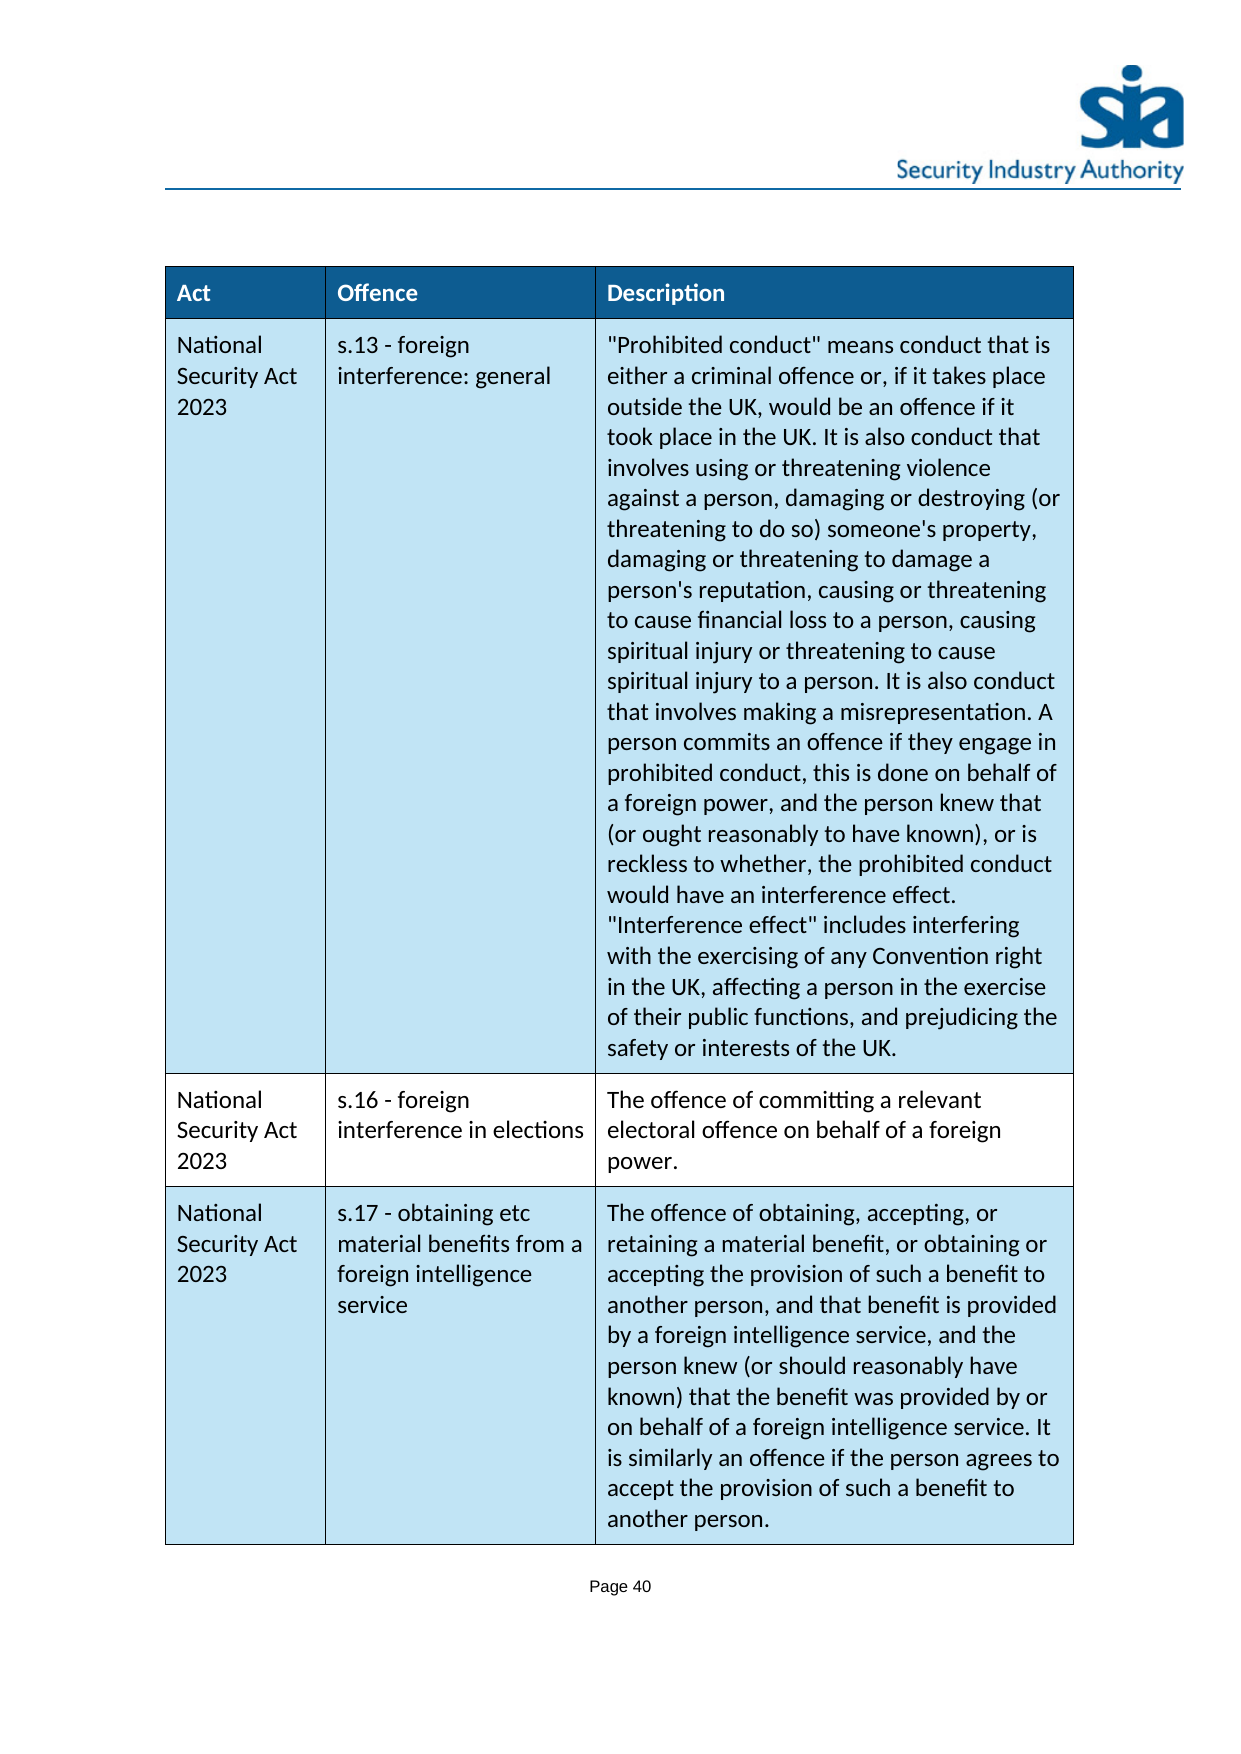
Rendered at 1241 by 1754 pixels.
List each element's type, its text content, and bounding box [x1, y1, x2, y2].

table_header Offence [326, 267, 595, 318]
table_cell s.17 - obtaining etc material benefits from a foreign intelligence service [326, 1187, 595, 1544]
table_cell s.16 - foreign interference in elections [326, 1074, 595, 1186]
table_cell s.13 - foreign interference: general [326, 319, 595, 1073]
table_cell The offence of obtaining, accepting, or retaining a material benefit, or obtaining or accepting the provision of such a benefit to another person, and that benefit is provided by a foreign intelligence service, and the person knew (or should reasonably have known) that the benefit was provided by or on behalf of a foreign intelligence service. It is similarly an offence if the person agrees to accept the provision of such a benefit to another person. [596, 1187, 1073, 1544]
table_cell National Security Act 2023 [166, 1074, 325, 1186]
table_cell "Prohibited conduct" means conduct that is either a criminal offence or, if it takes place outside the UK, would be an offence if it took place in the UK. It is also conduct that involves using or threatening violence against a person, damaging or destroying (or threatening to do so) someone's property, damaging or threatening to damage a person's reputation, causing or threatening to cause financial loss to a person, causing spiritual injury or threatening to cause spiritual injury to a person. It is also conduct that involves making a misrepresentation. A person commits an offence if they engage in prohibited conduct, this is done on behalf of a foreign power, and the person knew that (or ought reasonably to have known), or is reckless to whether, the prohibited conduct would have an interference effect. "Interference effect" includes interfering with the exercising of any Convention right in the UK, affecting a person in the exercise of their public functions, and prejudicing the safety or interests of the UK. [596, 319, 1073, 1073]
table_cell National Security Act 2023 [166, 1187, 325, 1544]
table_header Act [166, 267, 325, 318]
table_cell The offence of committing a relevant electoral offence on behalf of a foreign power. [596, 1074, 1073, 1186]
table_cell National Security Act 2023 [166, 319, 325, 1073]
table_header Description [596, 267, 1073, 318]
